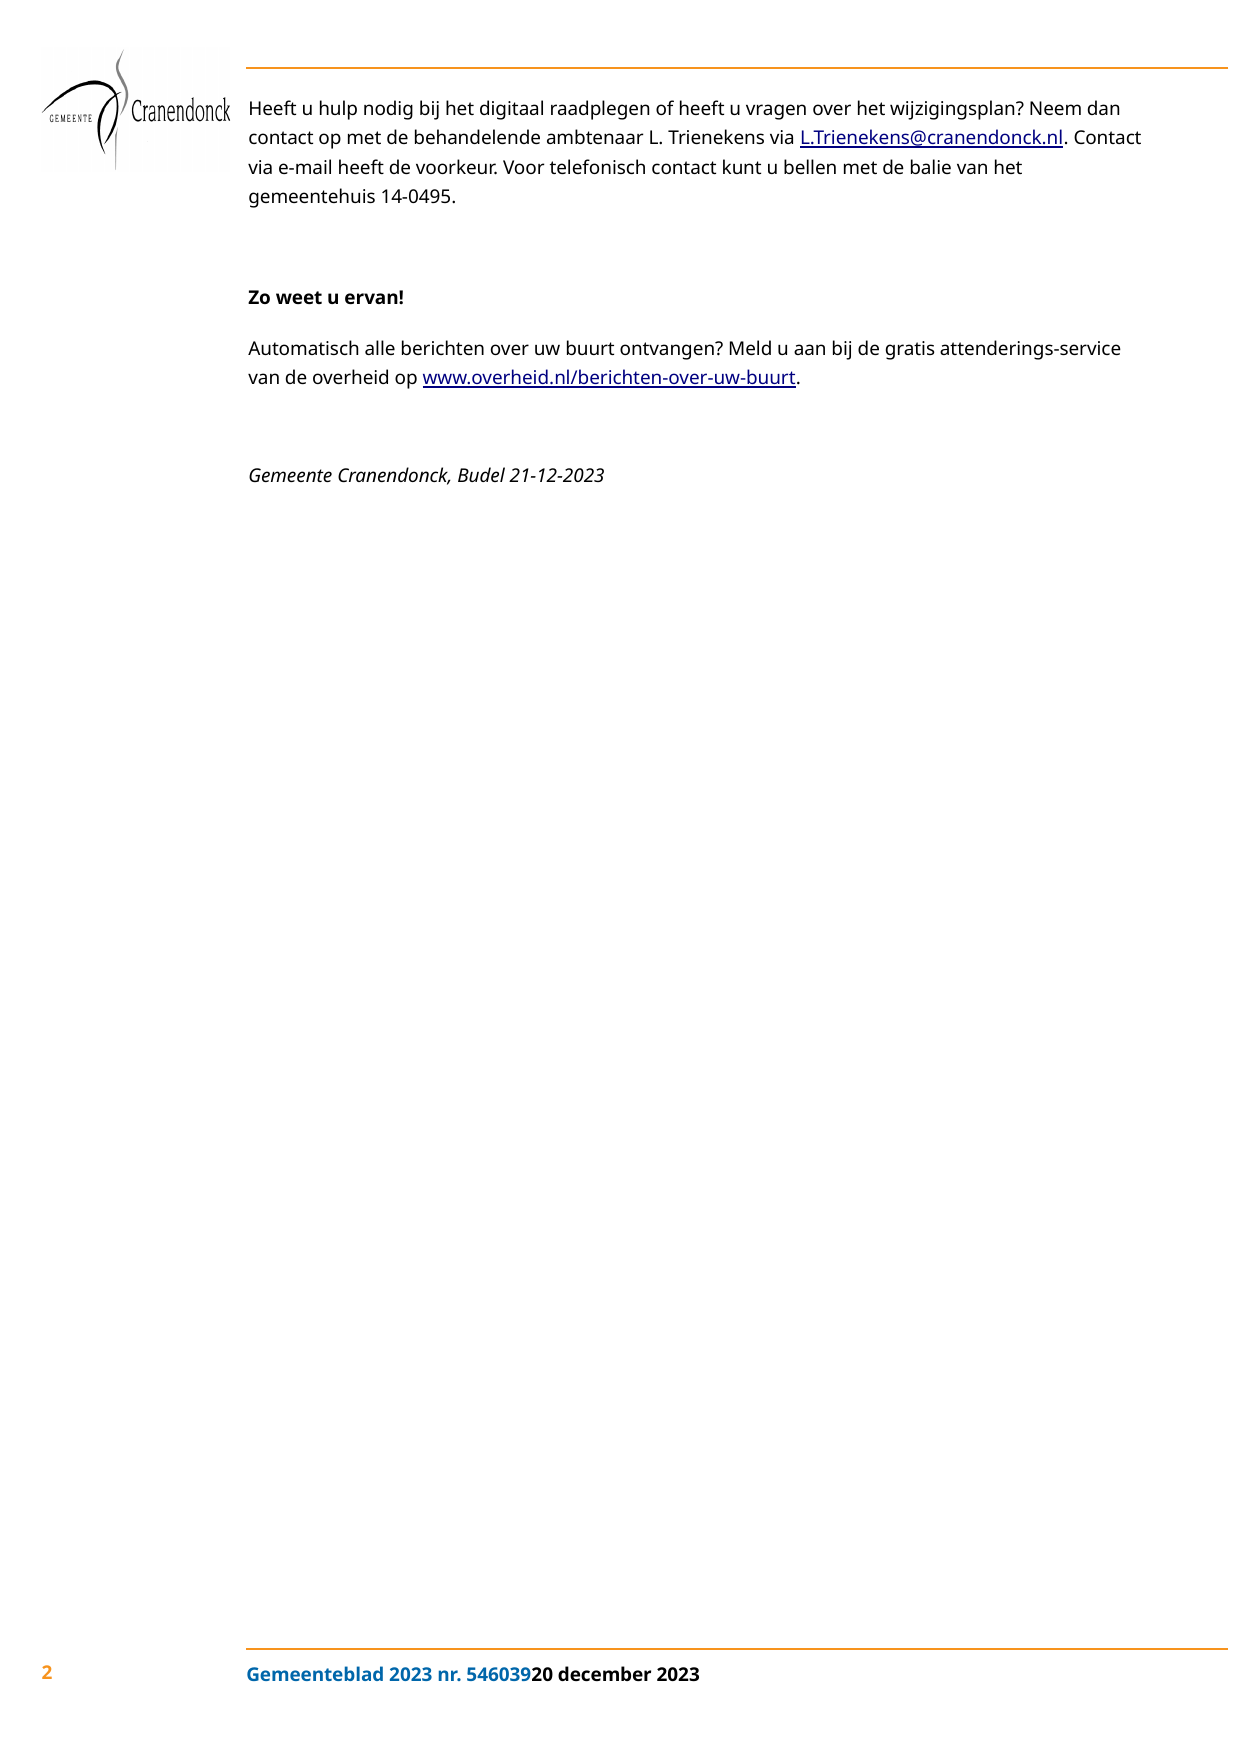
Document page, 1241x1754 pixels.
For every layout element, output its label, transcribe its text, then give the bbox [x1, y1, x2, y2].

text Automatisch alle berichten over uw buurt ontvangen? Meld u aan bij de gratis attenderings-service van de overheid op www.overheid.nl/berichten-over-uw-buurt. [248, 335, 1152, 390]
text Zo weet u ervan! [248, 284, 1152, 310]
text Heeft u hulp nodig bij het digitaal raadplegen of heeft u vragen over het wijzigingsplan? Neem dan contact op met de behandelende ambtenaar L. Trienekens via L.Trienekens@cranendonck.nl. Contact via e-mail heeft de voorkeur. Voor telefonisch contact kunt u bellen met de balie van het gemeentehuis 14-0495. [248, 95, 1152, 209]
text Gemeente Cranendonck, Budel 21-12-2023 [248, 463, 1152, 488]
picture [41, 47, 231, 172]
